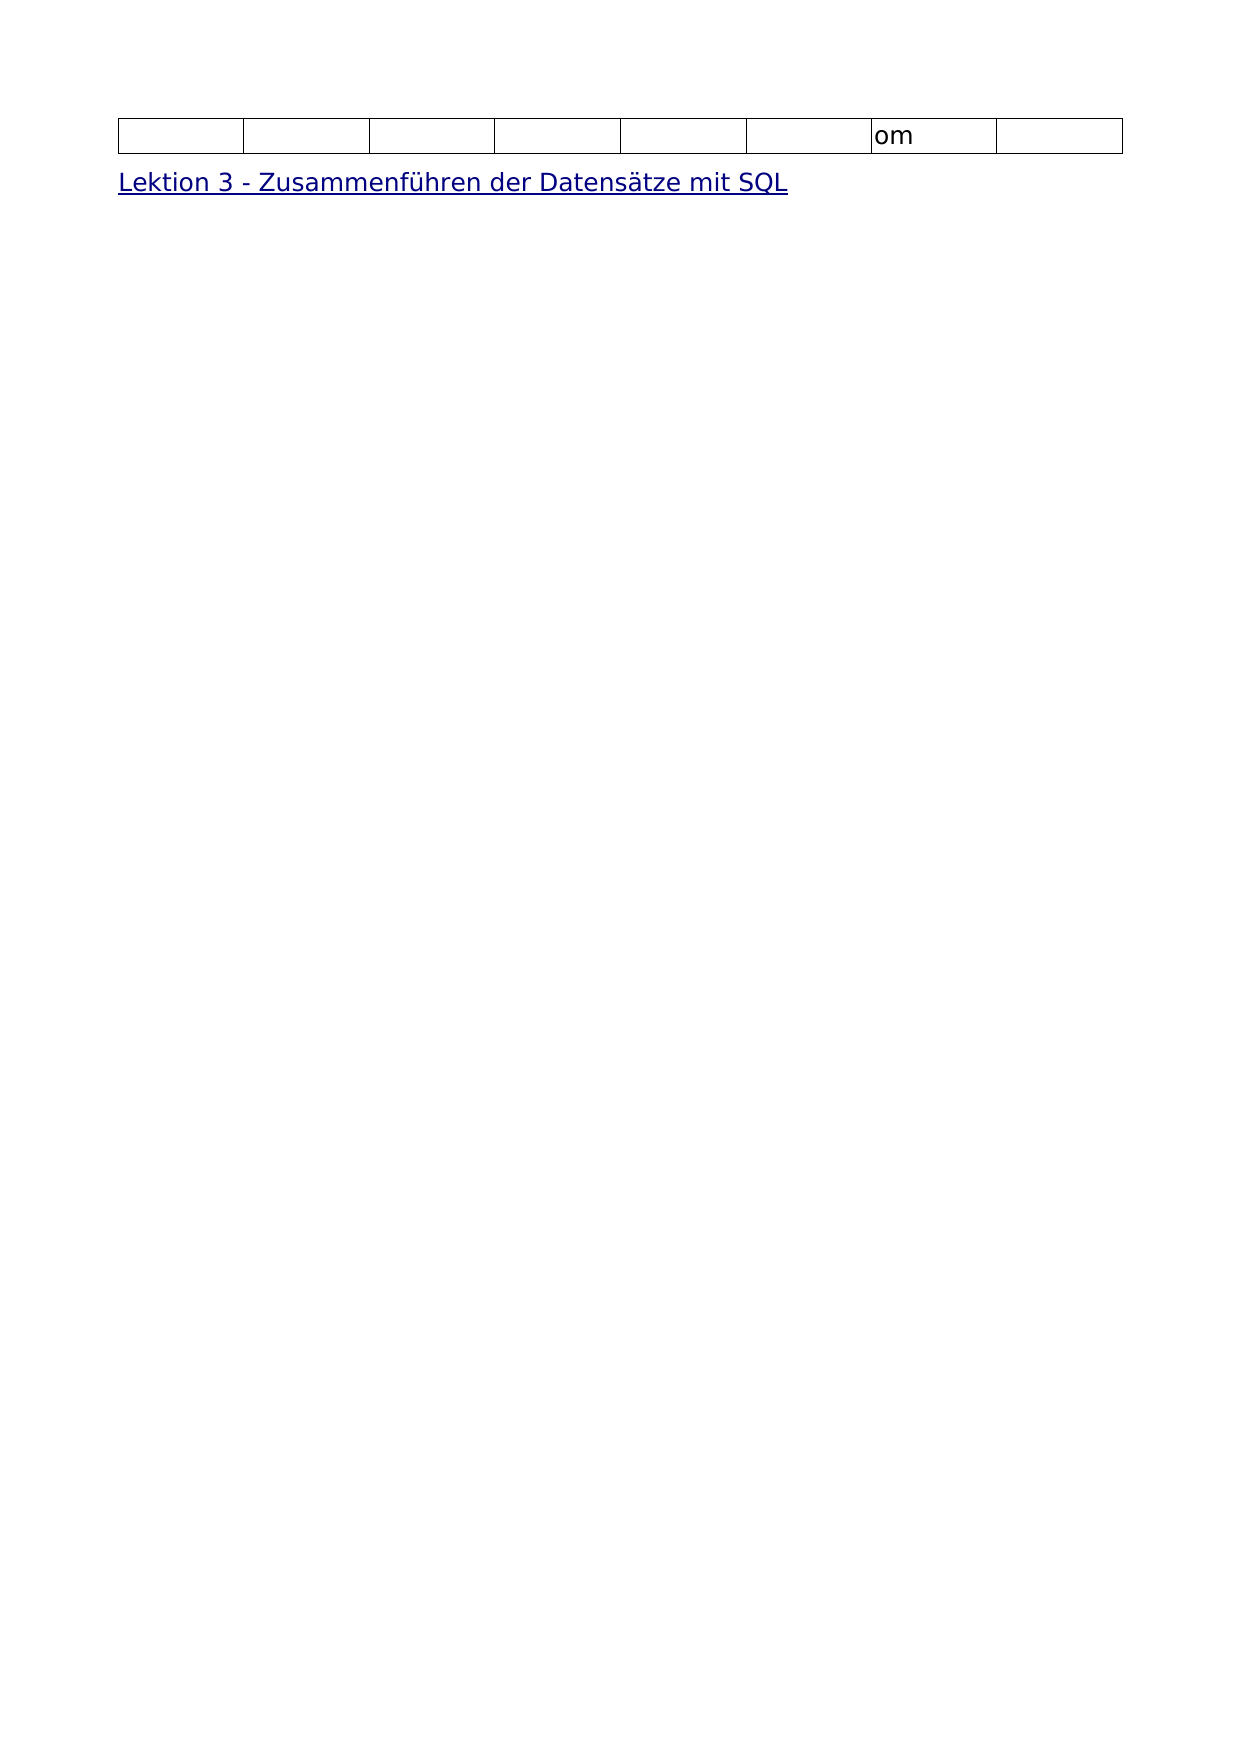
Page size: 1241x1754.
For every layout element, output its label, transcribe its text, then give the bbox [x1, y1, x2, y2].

table_cell [370, 119, 494, 153]
table_cell [244, 119, 369, 153]
table_cell [495, 119, 620, 153]
table_cell om [872, 119, 996, 153]
table_cell [119, 119, 243, 153]
table_cell [747, 119, 871, 153]
text Lektion 3 - Zusammenführen der Datensätze mit SQL [118, 168, 1122, 197]
table_cell [997, 119, 1122, 153]
table_cell [621, 119, 746, 153]
